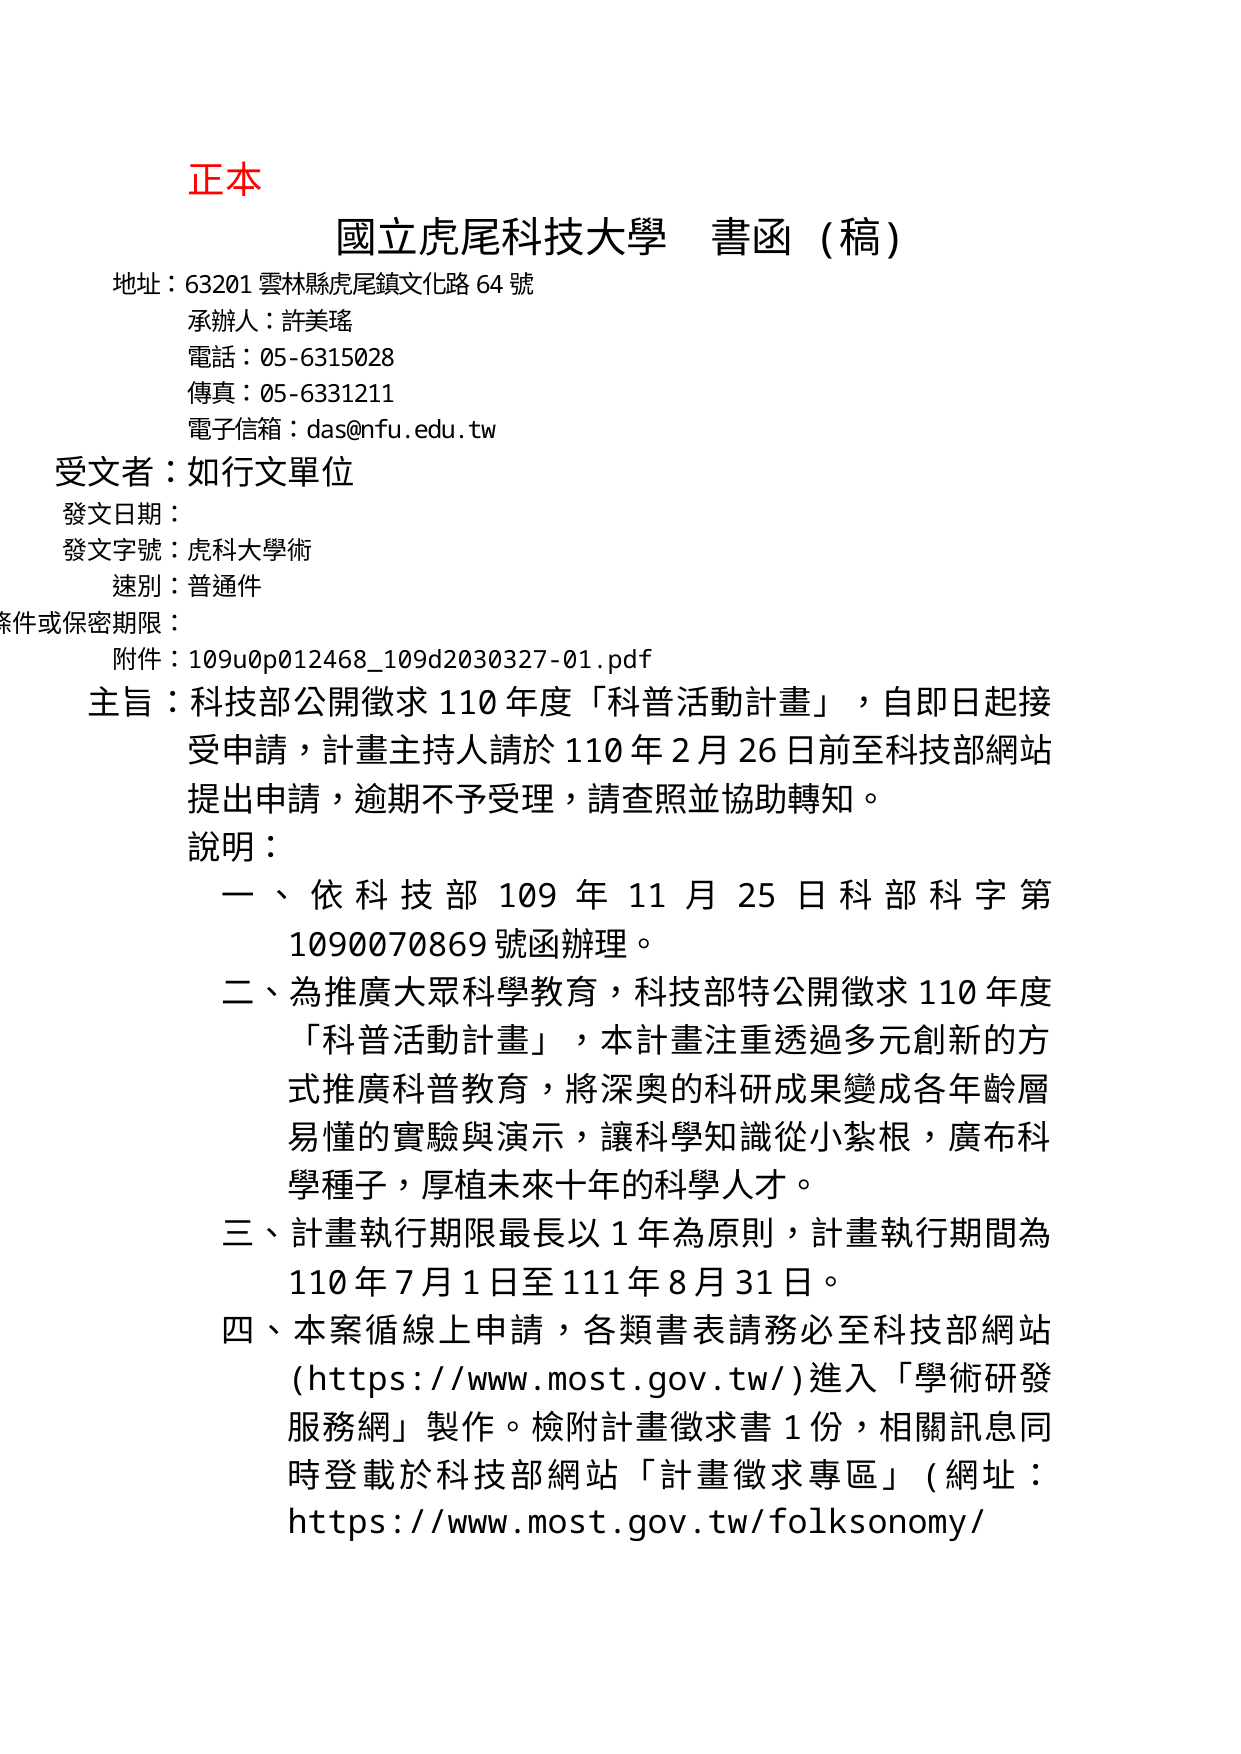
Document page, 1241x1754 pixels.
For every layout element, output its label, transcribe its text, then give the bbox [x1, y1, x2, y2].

text 三、計畫執行期限最長以1年為原則，計畫執行期間為110年7月1日至111年8月31日。 [221, 1207, 1053, 1304]
text 正本 [187, 150, 1053, 204]
text 發文日期： [62, 494, 1053, 531]
text 國立虎尾科技大學 書函 (稿) [187, 204, 1053, 265]
text 地址：63201雲林縣虎尾鎮文化路64號 [112, 265, 1053, 301]
text 受文者：如行文單位 [54, 446, 1053, 494]
text 密等及解密條件或保密期限： [0, 603, 1053, 639]
text 一、依科技部109年11月25日科部科字第1090070869號函辦理。 [221, 869, 1053, 966]
text 電話：05-6315028 [187, 337, 1053, 373]
text 二、為推廣大眾科學教育，科技部特公開徵求110年度「科普活動計畫」，本計畫注重透過多元創新的方式推廣科普教育，將深奧的科研成果變成各年齡層易懂的實驗與演示，讓科學知識從小紮根，廣布科學種子，厚植未來十年的科學人才。 [221, 966, 1053, 1207]
text 承辦人：許美瑤 [187, 301, 1053, 337]
text 發文字號：虎科大學術 [62, 531, 1053, 567]
text 說明： [187, 821, 1053, 869]
text 電子信箱：das@nfu.edu.tw [187, 410, 1053, 446]
text 速別：普通件 [112, 567, 1053, 603]
text 主旨：科技部公開徵求110年度「科普活動計畫」，自即日起接受申請，計畫主持人請於110年2月26日前至科技部網站提出申請，逾期不予受理，請查照並協助轉知。 [87, 676, 1053, 821]
text 傳真：05-6331211 [187, 373, 1053, 410]
text 附件：109u0p012468_109d2030327-01.pdf [112, 639, 1053, 676]
text 四、本案循線上申請，各類書表請務必至科技部網站(https://www.most.gov.tw/)進入「學術研發服務網」製作。檢附計畫徵求書1份，相關訊息同時登載於科技部網站「計畫徵求專區」(網址：https://www.most.gov.tw/folksonomy/ [221, 1304, 1053, 1543]
